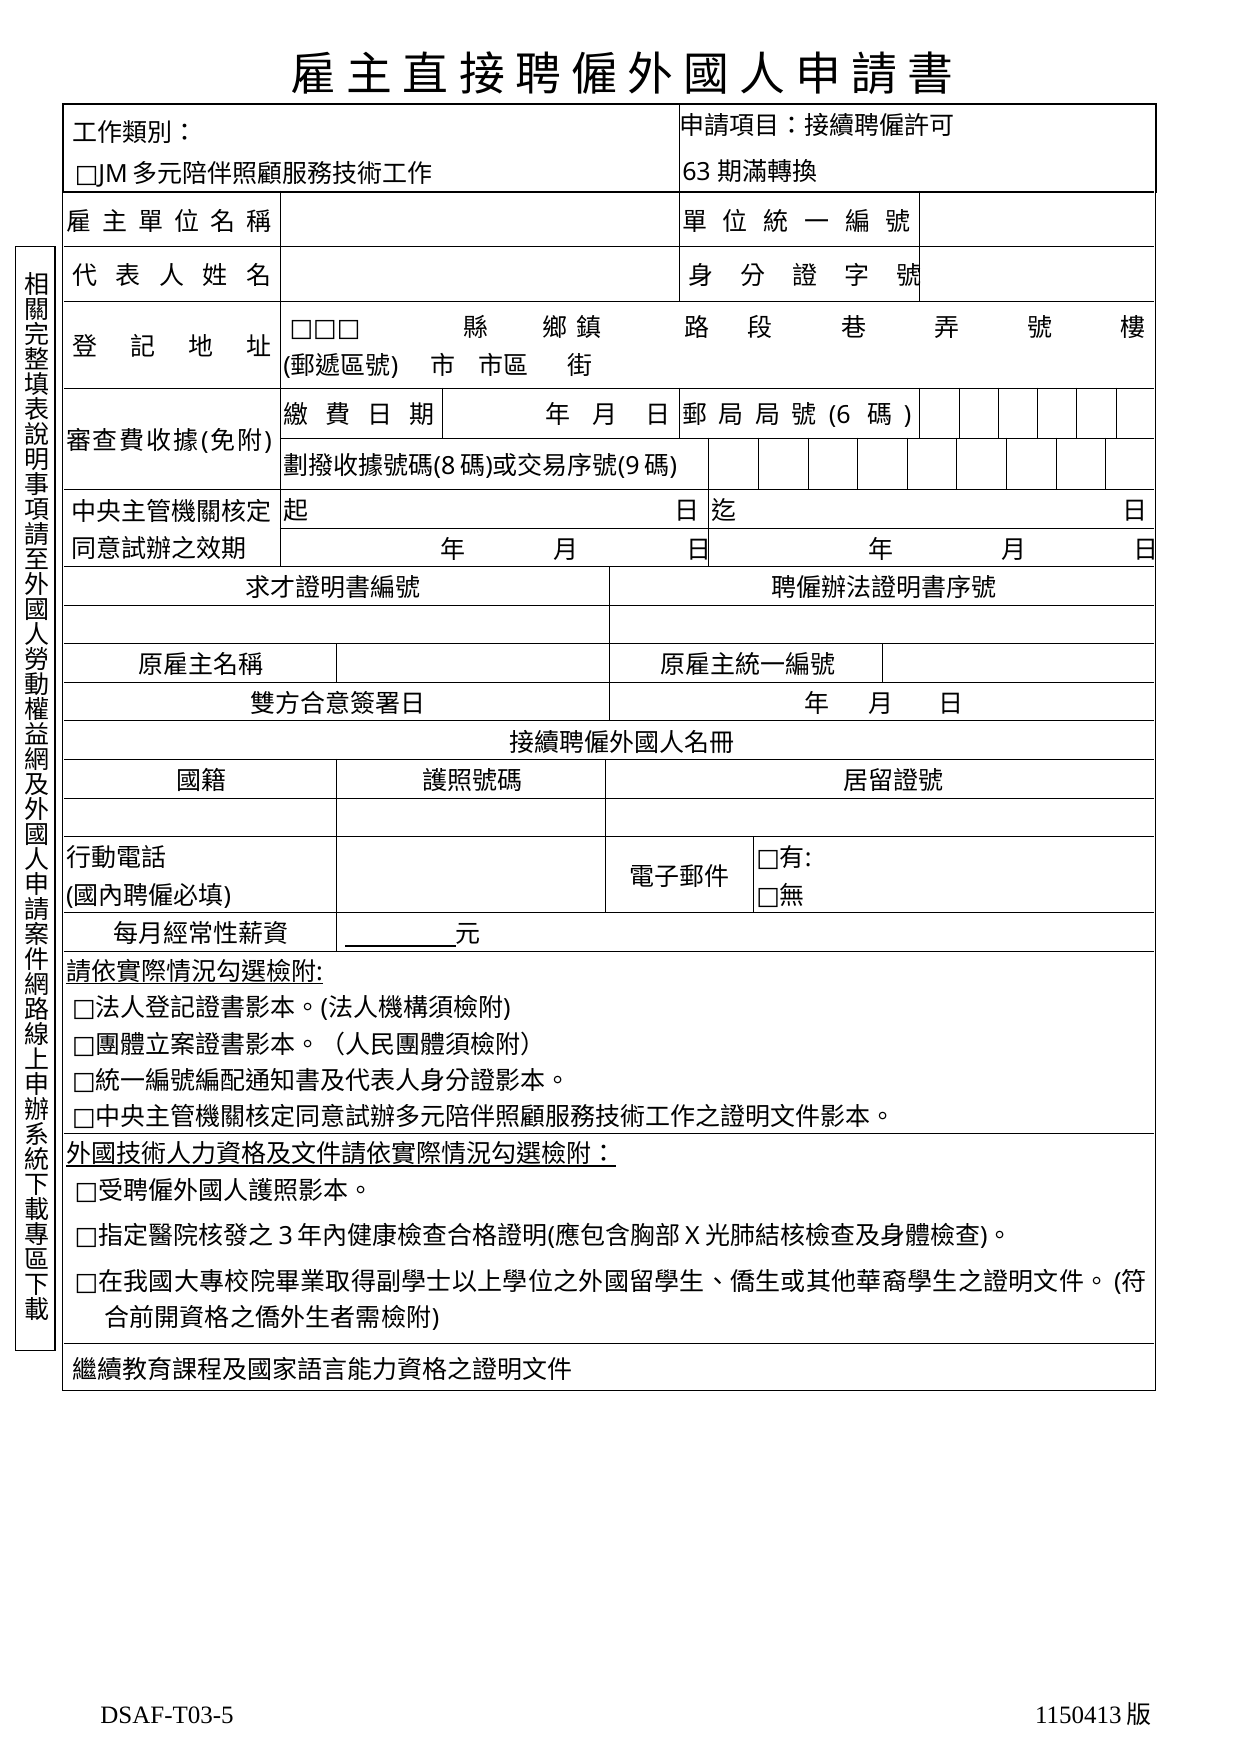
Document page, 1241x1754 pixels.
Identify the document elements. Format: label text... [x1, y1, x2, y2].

table_cell 雙方合意簽署日 [63, 682, 609, 720]
table_cell 居留證號 [606, 759, 1155, 797]
table_cell 起日 [281, 490, 708, 528]
table_cell 求才證明書編號 [63, 566, 609, 605]
table_cell 繼續教育課程及國家語言能力資格之證明文件 [63, 1343, 1155, 1390]
table_cell [63, 605, 609, 643]
table_cell 請依實際情況勾選檢附: □法人登記證書影本。(法人機構須檢附) □團體立案證書影本。（人民團體須檢附） □統一編號編配通知書及代表人身分證影本。 □中央主管機關核定同意試辦多元陪伴照顧服務技術工作之證明文件影本。 [63, 951, 1155, 1133]
table_cell □有: □無 [754, 836, 1155, 912]
table_cell 電子郵件 [606, 837, 753, 912]
table_cell [1057, 439, 1105, 489]
table_cell [337, 837, 605, 912]
text 相關完整填表說明事項請至外國人勞動權益網及外國人申請案件網路線上申辦系統下載專區下載 [19, 247, 55, 1351]
table_cell 郵局局號(6碼) [680, 389, 919, 437]
table_cell 每月經常性薪資 [63, 912, 336, 951]
table_cell 聘僱辦法證明書序號 [610, 566, 1155, 605]
table_cell 年 月 日 [610, 682, 1155, 720]
text 雇 主 直 接 聘 僱 外 國 人 申 請 書 [89, 37, 1155, 103]
table_cell [999, 389, 1037, 437]
table_cell 身分證字號 [680, 247, 919, 301]
table_cell [759, 439, 808, 489]
table_cell 登記地址 [63, 301, 280, 387]
table_cell [920, 389, 959, 437]
table_cell 外國技術人力資格及文件請依實際情況勾選檢附： □受聘僱外國人護照影本。 □指定醫院核發之3年內健康檢查合格證明(應包含胸部X光肺結核檢查及身體檢查)。 □在我國大專校院畢業取得副學士以上學位之外國留學生、僑生或其他華裔學生之證明文件。(符合前開資格之僑外生者需檢附) [63, 1133, 1155, 1343]
table_cell 護照號碼 [337, 760, 605, 797]
table_cell [1007, 439, 1056, 489]
table_cell [63, 798, 336, 836]
table_cell 代表人姓名 [63, 246, 280, 301]
table_cell [809, 439, 857, 489]
table_cell [960, 389, 998, 437]
table_cell [957, 439, 1006, 489]
table_cell 審查費收據(免附) [63, 388, 280, 489]
table_cell [281, 247, 679, 301]
table_cell 年 月 日 [443, 389, 679, 437]
table_cell [1077, 389, 1116, 437]
table_cell [337, 644, 609, 682]
table_cell 接續聘僱外國人名冊 [63, 720, 1155, 759]
table_cell [908, 439, 956, 489]
table_cell [337, 799, 605, 836]
table_cell [606, 798, 1155, 836]
table_cell [1117, 388, 1155, 437]
table_cell 雇主單位名稱 [63, 193, 280, 246]
table_cell [883, 643, 1155, 682]
table_cell 迄日 [709, 489, 1155, 528]
table_cell 國籍 [63, 759, 336, 797]
table_cell [858, 439, 907, 489]
table_cell 元 [337, 912, 1155, 951]
table_cell [920, 191, 1155, 246]
table_cell [1106, 438, 1155, 489]
table_cell 中央主管機關核定同意試辦之效期 [63, 489, 280, 566]
table_header 工作類別： □JM多元陪伴照顧服務技術工作 [64, 105, 679, 191]
table_cell [610, 605, 1155, 643]
table_cell 年 月 日 [281, 529, 708, 566]
table_cell 原雇主統一編號 [610, 644, 882, 682]
table_cell □□□ 縣 鄉鎮 路 段 巷 弄 號 樓 (郵遞區號) 市 市區 街 [281, 301, 1155, 387]
table_cell 原雇主名稱 [63, 643, 336, 682]
table_cell [709, 439, 758, 489]
table_cell [1038, 389, 1076, 437]
table_cell 行動電話 (國內聘僱必填) [63, 836, 336, 912]
table_header 申請項目：接續聘僱許可 63 期滿轉換 [680, 105, 1155, 191]
table_cell 繳費日期 [281, 389, 442, 437]
table_cell [281, 193, 679, 246]
table_cell 劃撥收據號碼(8碼)或交易序號(9碼) [281, 439, 708, 489]
table_cell 單位統一編號 [680, 193, 919, 246]
table_cell 年 月 日 [709, 528, 1155, 566]
table_cell [920, 246, 1155, 301]
